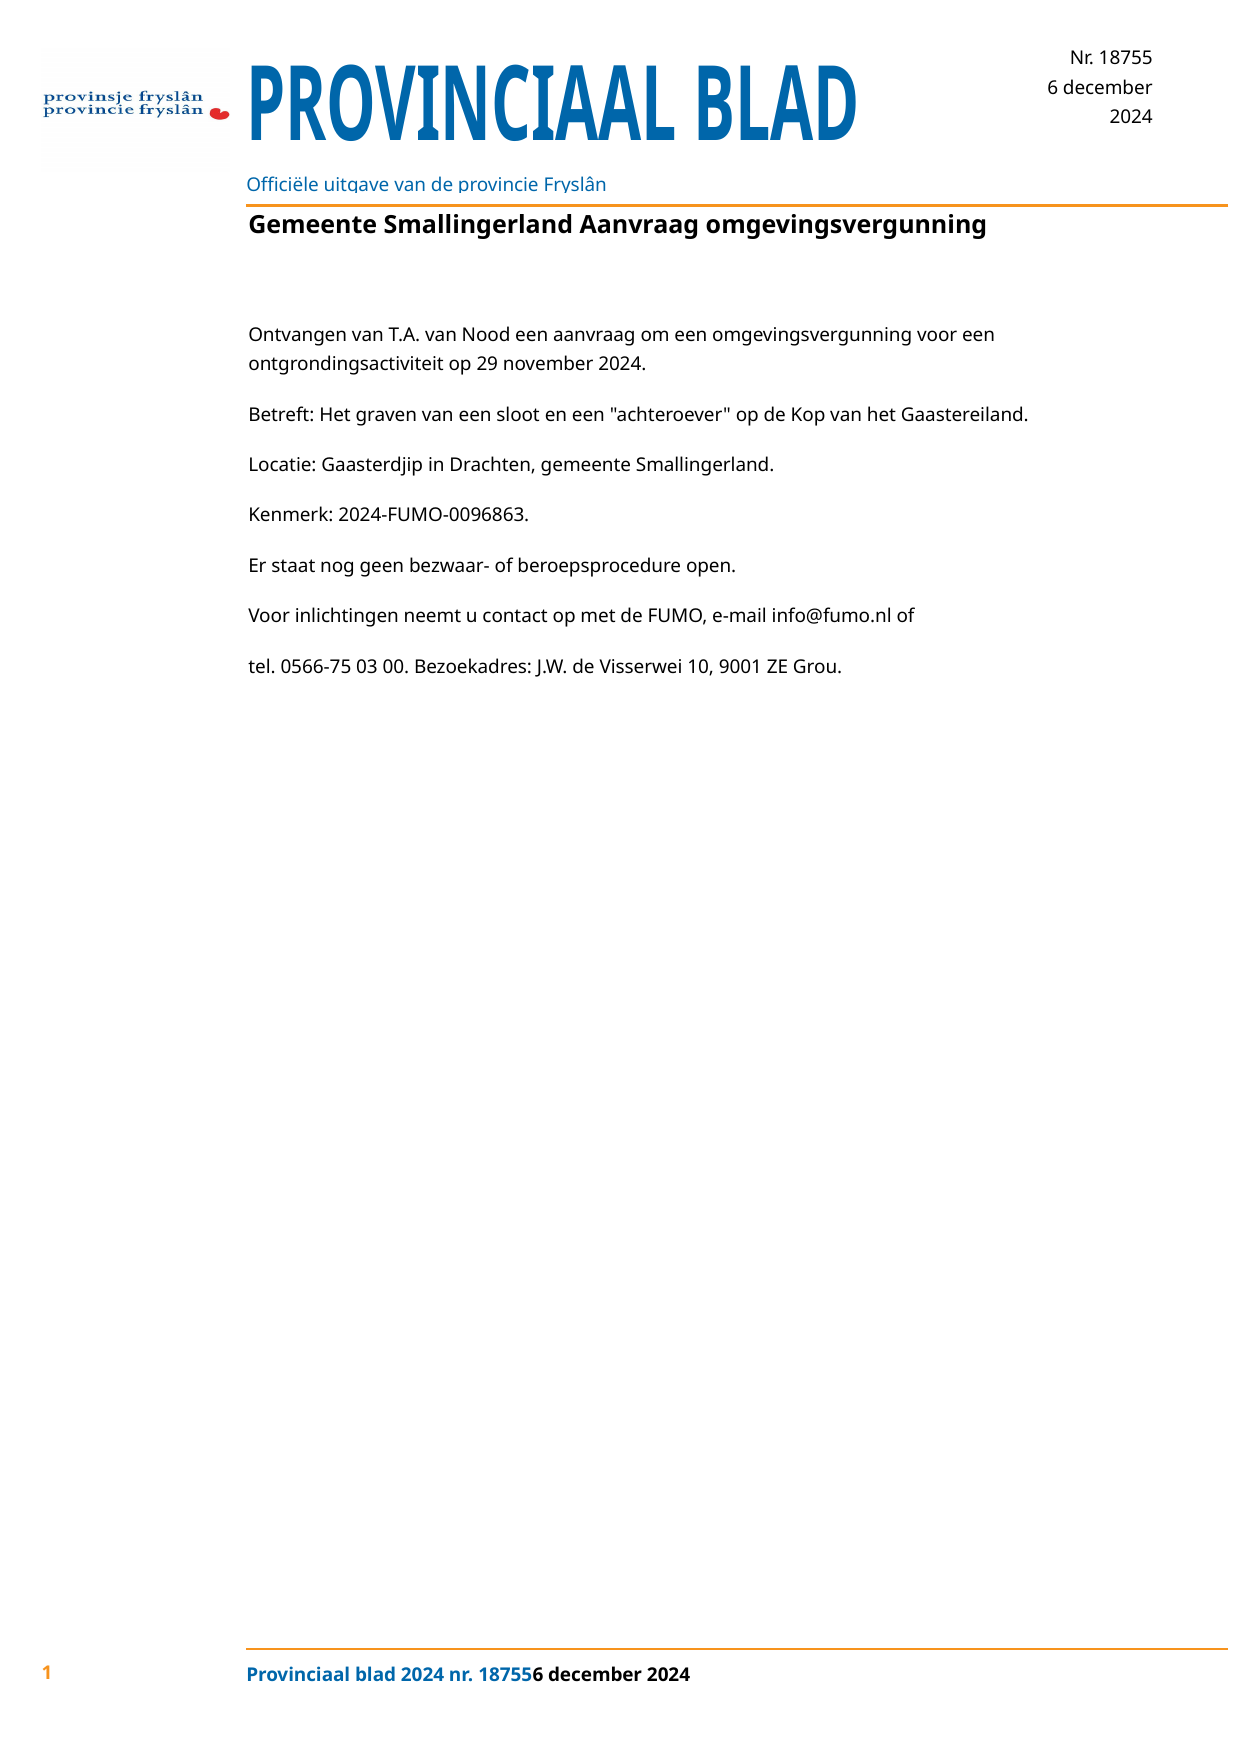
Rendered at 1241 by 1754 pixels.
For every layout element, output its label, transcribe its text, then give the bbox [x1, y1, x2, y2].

text Voor inlichtingen neemt u contact op met de FUMO, e-mail info@fumo.nl of [248, 602, 1152, 628]
text Kenmerk: 2024-FUMO-0096863. [248, 502, 1152, 527]
text Er staat nog geen bezwaar- of beroepsprocedure open. [248, 552, 1152, 578]
text Ontvangen van T.A. van Nood een aanvraag om een omgevingsvergunning voor een ontgrondingsactiviteit op 29 november 2024. [248, 321, 1152, 376]
picture [41, 47, 231, 172]
text Betreft: Het graven van een sloot en een "achteroever" op de Kop van het Gaastereiland. [248, 401, 1152, 426]
text tel. 0566-75 03 00. Bezoekadres: J.W. de Visserwei 10, 9001 ZE Grou. [248, 653, 1152, 678]
text Locatie: Gaasterdjip in Drachten, gemeente Smallingerland. [248, 451, 1152, 477]
text Gemeente Smallingerland Aanvraag omgevingsvergunning [248, 207, 1152, 241]
